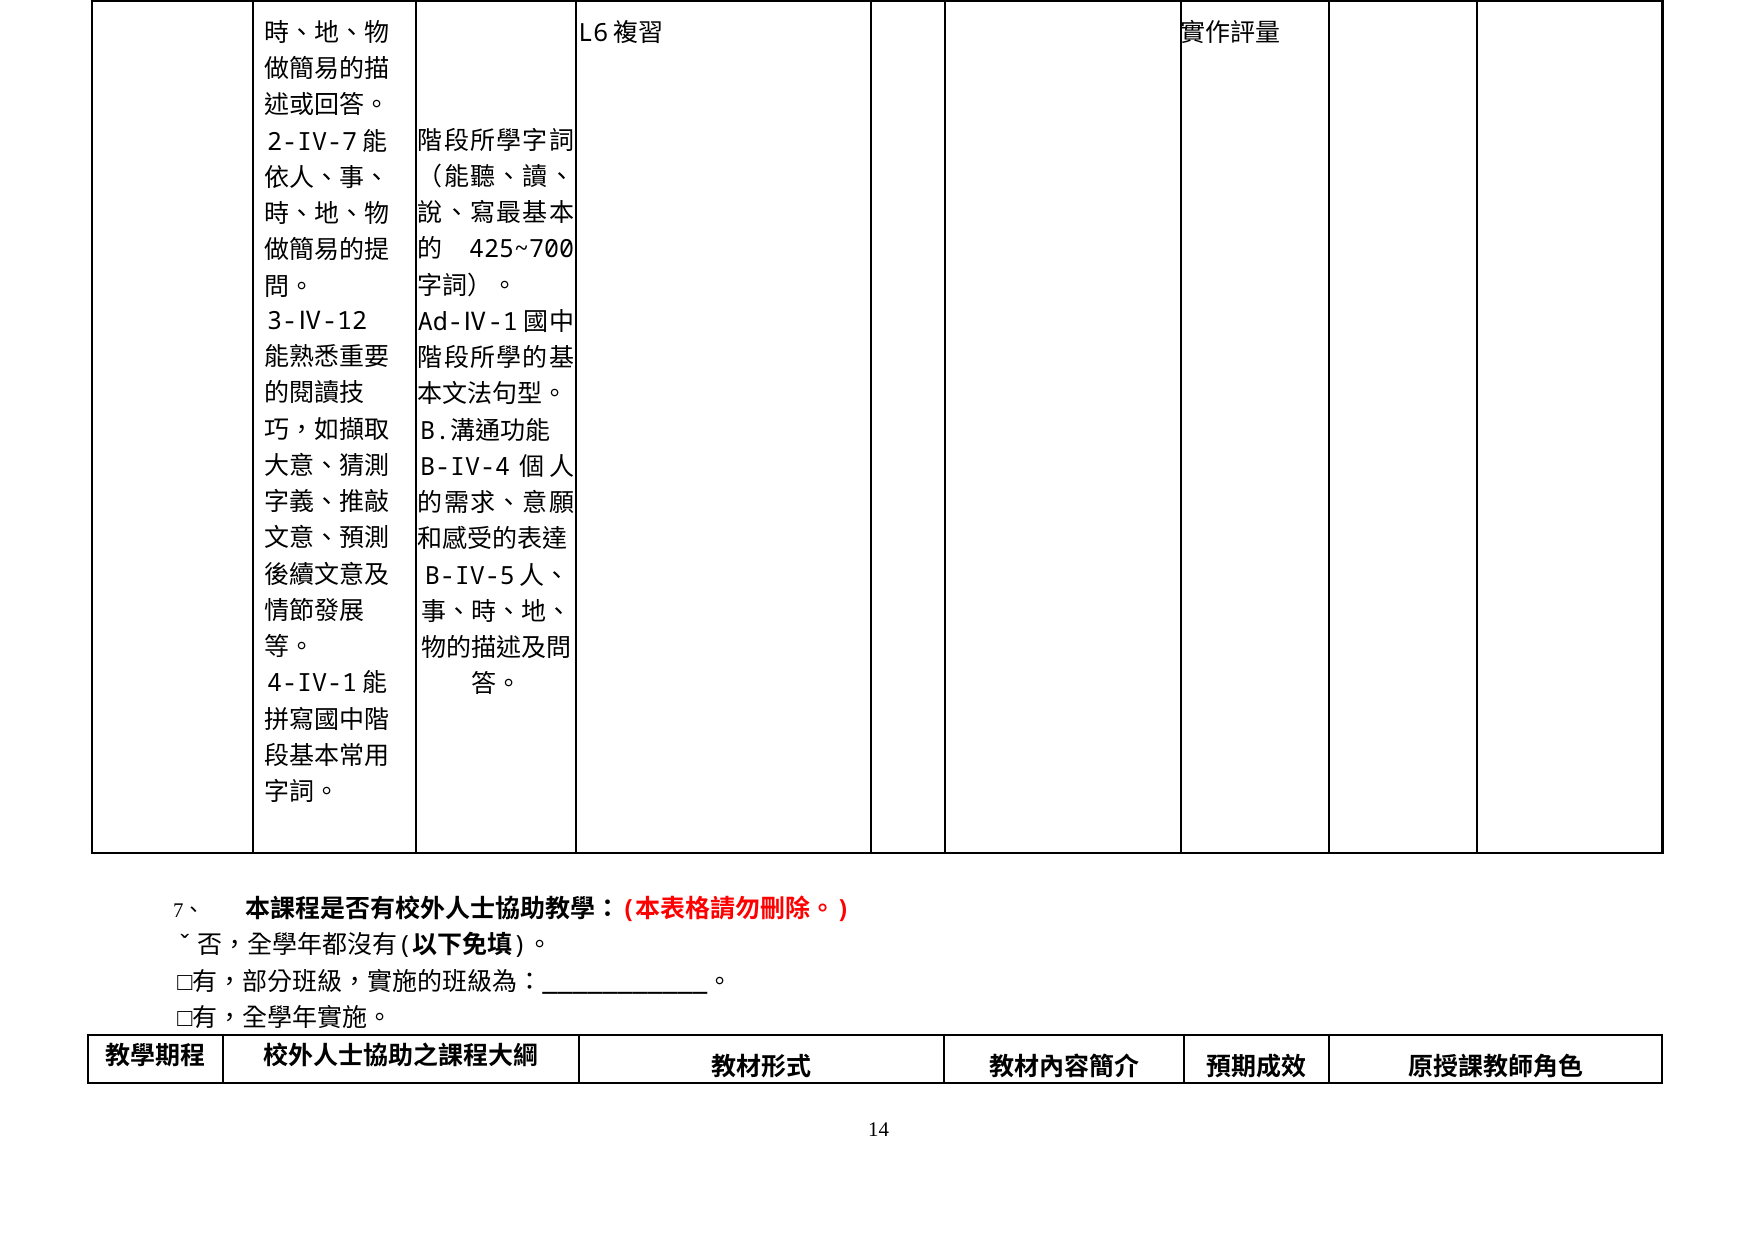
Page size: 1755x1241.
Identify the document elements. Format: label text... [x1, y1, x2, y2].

table_cell [872, 2, 944, 852]
table_header 原授課教師角色 [1330, 1036, 1661, 1082]
table_header 教學期程 [89, 1036, 222, 1082]
table_cell [946, 2, 1180, 852]
table_header 預期成效 [1185, 1036, 1328, 1082]
text □有，部分班級，實施的班級為：___________。 [121, 961, 1636, 997]
table_cell L6複習 [577, 2, 870, 852]
text ˇ否，全學年都沒有(以下免填)。 [121, 925, 1636, 961]
table_cell [1330, 2, 1476, 852]
table_header 校外人士協助之課程大綱 [224, 1036, 578, 1082]
text □有，全學年實施。 [121, 997, 1636, 1033]
table_header 教材內容簡介 [945, 1036, 1183, 1082]
table_cell [1478, 2, 1661, 852]
table_cell 實作評量 [1182, 2, 1328, 852]
list 本課程是否有校外人士協助教學：(本表格請勿刪除。) [171, 888, 1636, 925]
table_cell [93, 2, 252, 852]
table_header 教材形式 [580, 1036, 943, 1082]
table_cell 階段所學字詞（能聽、讀、說、寫最基本的425~700字詞）。 Ad-Ⅳ-1國中階段所學的基本文法句型。 B.溝通功能 B-IV-4個人的需求、意願和感受的表達 B-IV-5人、事、時、地、物的描述及問答。 [417, 2, 575, 852]
table_cell 時、地、物做簡易的描述或回答。 2-IV-7能依人、事、時、地、物做簡易的提問。 3-Ⅳ-12 能熟悉重要的閱讀技巧，如擷取大意、猜測字義、推敲文意、預測後續文意及情節發展等。 4-IV-1能拼寫國中階段基本常用字詞。 [254, 2, 415, 852]
